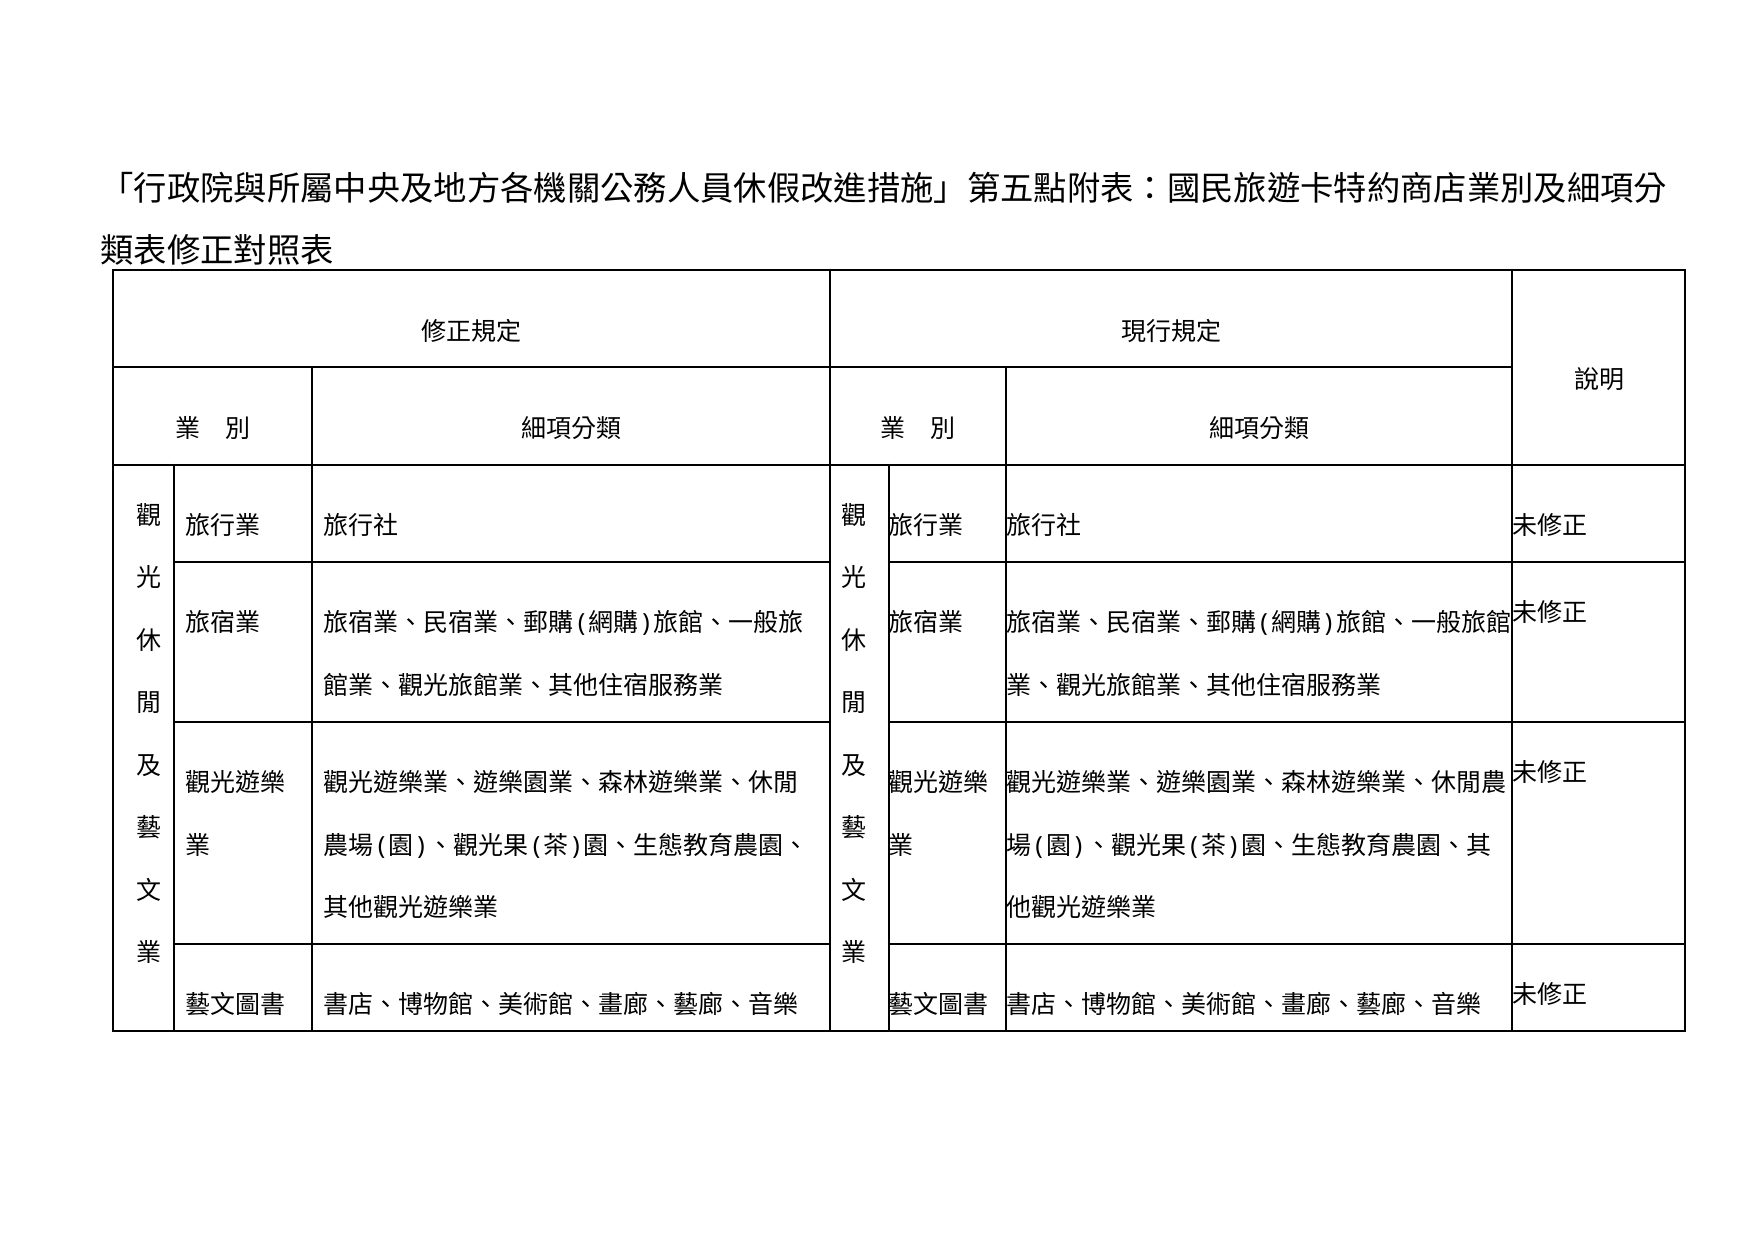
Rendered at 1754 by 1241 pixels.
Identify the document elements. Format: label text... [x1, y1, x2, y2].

table_cell 旅宿業 [890, 563, 1005, 721]
table_cell 未修正 [1513, 945, 1684, 1030]
table_cell 細項分類 [313, 368, 829, 463]
table_cell 藝文圖書 [175, 945, 311, 1030]
table_cell 書店、博物館、美術館、畫廊、藝廊、音樂 [1007, 945, 1511, 1030]
table_header 現行規定 [831, 271, 1511, 366]
table_cell 業 別 [831, 368, 1005, 463]
text 「行政院與所屬中央及地方各機關公務人員休假改進措施」第五點附表：國民旅遊卡特約商店業別及細項分類表修正對照表 [100, 144, 1668, 269]
table_cell 藝文圖書 [890, 945, 1005, 1030]
table_cell 業 別 [114, 368, 311, 463]
table_cell 觀光遊樂業 [175, 723, 311, 943]
table_cell 觀光遊樂業、遊樂園業、森林遊樂業、休閒農場(園)、觀光果(茶)園、生態教育農園、其他觀光遊樂業 [1007, 723, 1511, 943]
table_cell 未修正 [1513, 723, 1684, 943]
table_header 修正規定 [114, 271, 829, 366]
table_cell 觀光休閒及藝文業 [114, 466, 173, 1030]
table_cell 書店、博物館、美術館、畫廊、藝廊、音樂 [313, 945, 829, 1030]
table_header 說明 [1513, 271, 1684, 463]
table_cell 旅宿業 [175, 563, 311, 721]
table_cell 觀光遊樂業 [890, 723, 1005, 943]
table_cell 旅行業 [890, 466, 1005, 561]
table_cell 旅宿業、民宿業、郵購(網購)旅館、一般旅館業、觀光旅館業、其他住宿服務業 [313, 563, 829, 721]
table_cell 旅行社 [1007, 466, 1511, 561]
table_cell 未修正 [1513, 563, 1684, 721]
table_cell 旅宿業、民宿業、郵購(網購)旅館、一般旅館業、觀光旅館業、其他住宿服務業 [1007, 563, 1511, 721]
table_cell 觀光遊樂業、遊樂園業、森林遊樂業、休閒農場(園)、觀光果(茶)園、生態教育農園、其他觀光遊樂業 [313, 723, 829, 943]
table_cell 旅行社 [313, 466, 829, 561]
table_cell 觀光休閒及藝文業 [831, 466, 888, 1030]
table_cell 未修正 [1513, 466, 1684, 561]
table_cell 細項分類 [1007, 368, 1511, 463]
table_cell 旅行業 [175, 466, 311, 561]
